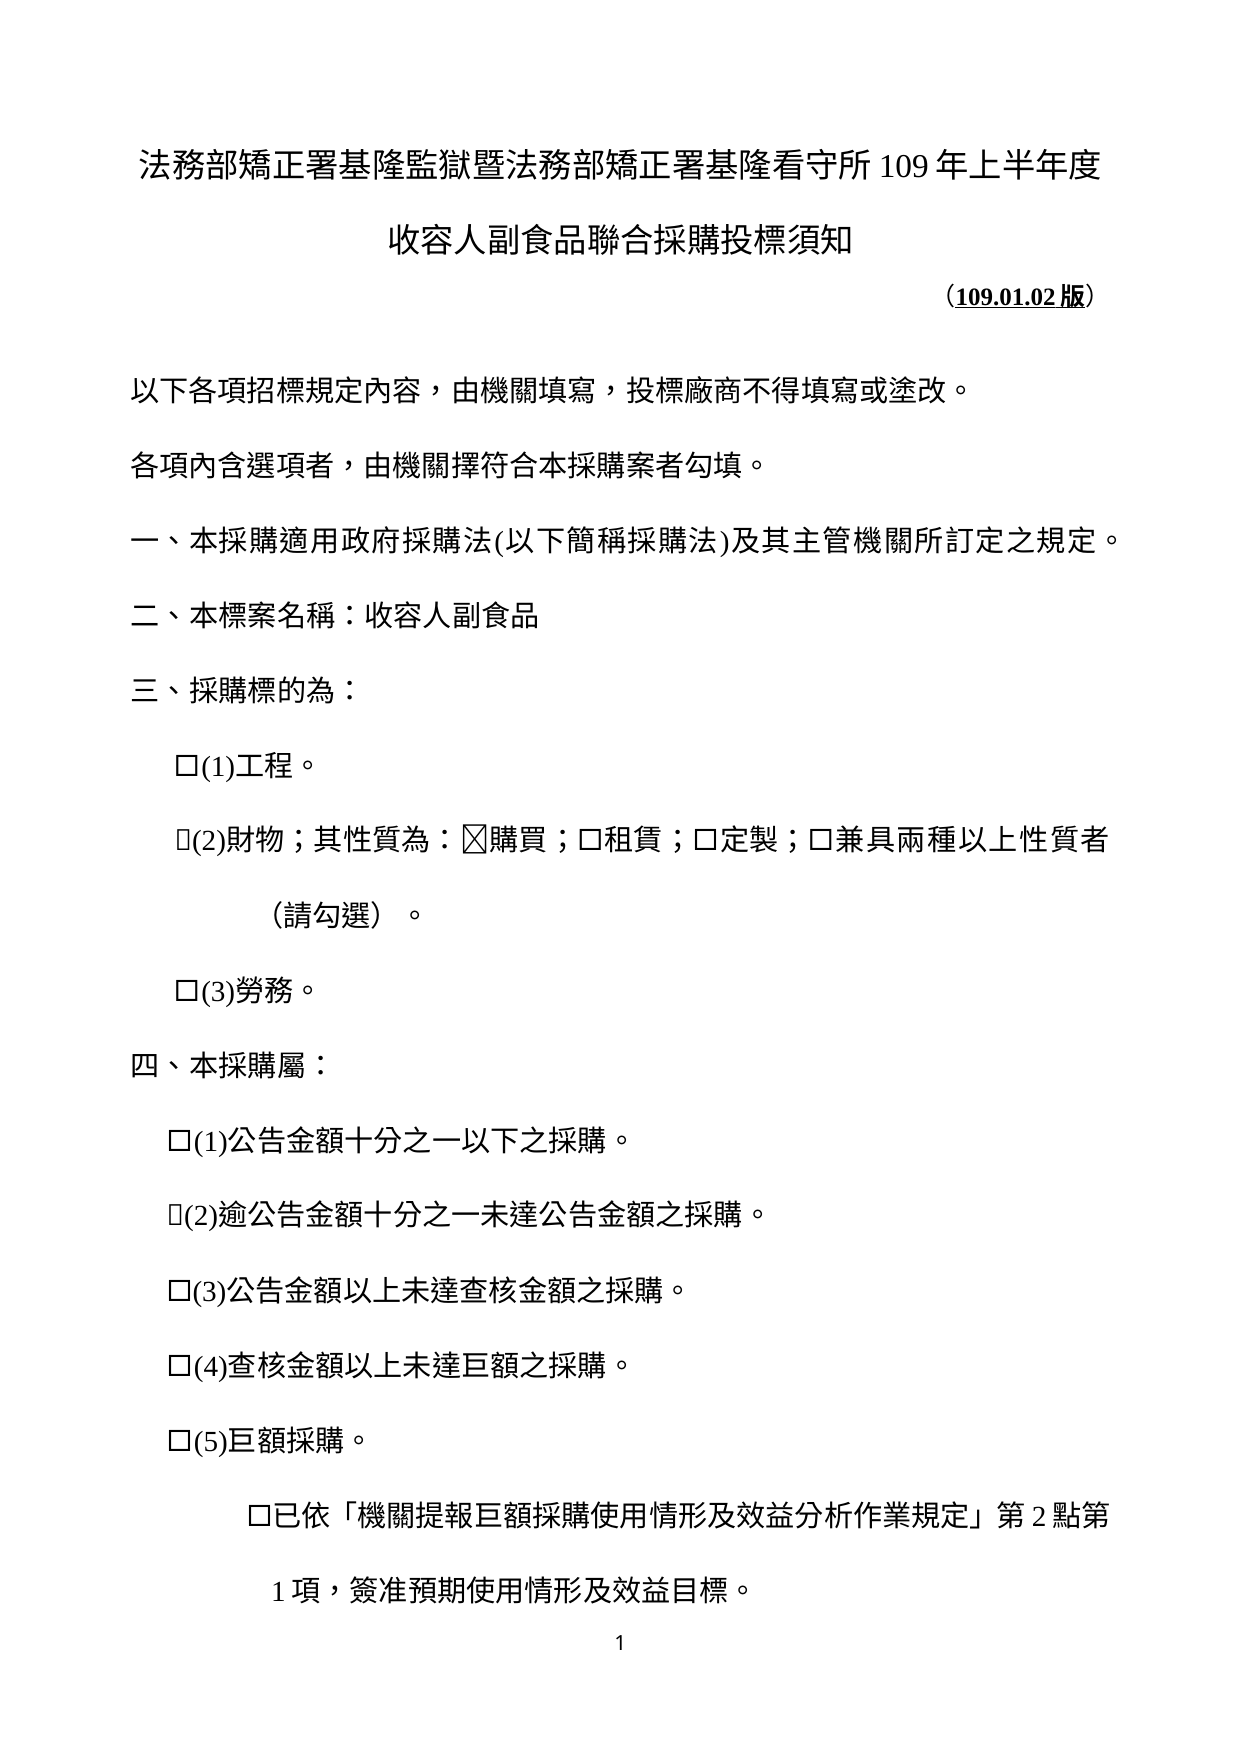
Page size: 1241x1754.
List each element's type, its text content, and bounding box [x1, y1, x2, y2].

list 本採購屬： [130, 1026, 1110, 1101]
text (4)查核金額以上未達巨額之採購。 [130, 1326, 1110, 1401]
text 各項內含選項者，由機關擇符合本採購案者勾填。 [130, 426, 1110, 501]
text (2)逾公告金額十分之一未達公告金額之採購。 [130, 1176, 1110, 1251]
text (1)公告金額十分之一以下之採購。 [130, 1101, 1110, 1176]
text 法務部矯正署基隆監獄暨法務部矯正署基隆看守所109年上半年度收容人副食品聯合採購投標須知 [130, 126, 1110, 276]
list 採購標的為： [130, 651, 1110, 726]
text 以下各項招標規定內容，由機關填寫，投標廠商不得填寫或塗改。 [130, 351, 1110, 426]
list 本標案名稱：收容人副食品 [130, 576, 1110, 651]
text （109.01.02版） [130, 276, 1110, 313]
list 本採購適用政府採購法(以下簡稱採購法)及其主管機關所訂定之規定。 [130, 501, 1110, 576]
text (2)財物；其性質為：購買；租賃；定製；兼具兩種以上性質者（請勾選）。 [130, 801, 1110, 951]
text (1)工程。 [130, 726, 1110, 801]
text 已依「機關提報巨額採購使用情形及效益分析作業規定」第2點第1項，簽准預期使用情形及效益目標。 [246, 1476, 1110, 1626]
text (3)勞務。 [130, 951, 1110, 1026]
text (5)巨額採購。 [130, 1401, 1110, 1476]
text (3)公告金額以上未達查核金額之採購。 [130, 1251, 1110, 1326]
